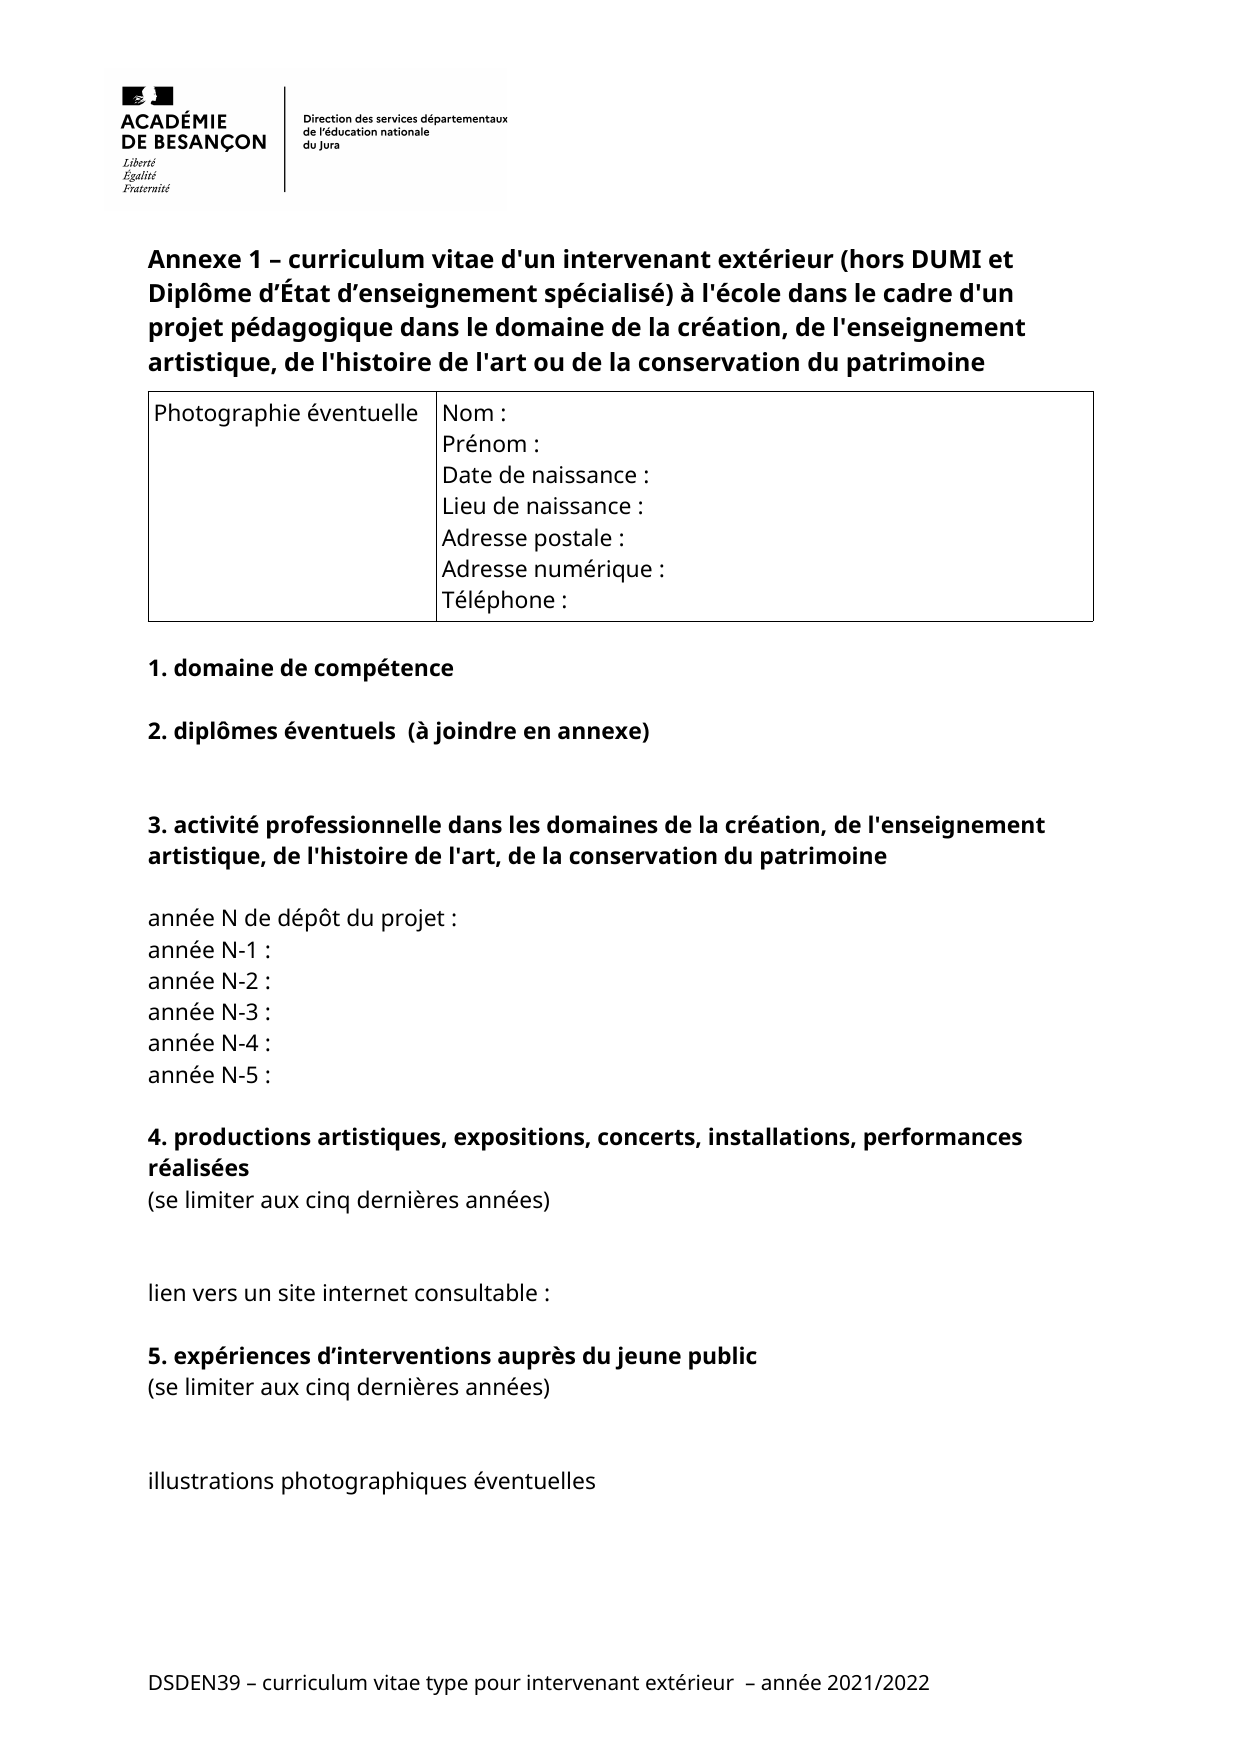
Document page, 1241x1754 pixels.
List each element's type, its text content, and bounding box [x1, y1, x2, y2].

text année N-4 : [148, 1027, 1093, 1059]
text année N-3 : [148, 996, 1093, 1027]
text 4. productions artistiques, expositions, concerts, installations, performances réalisées [148, 1121, 1093, 1184]
text année N-1 : [148, 934, 1093, 965]
table_header Photographie éventuelle [149, 392, 436, 621]
text (se limiter aux cinq dernières années) [148, 1371, 1093, 1402]
text 5. expériences d’interventions auprès du jeune public [148, 1340, 1093, 1371]
text année N-2 : [148, 965, 1093, 996]
text 3. activité professionnelle dans les domaines de la création, de l'enseignement artistique, de l'histoire de l'art, de la conservation du patrimoine [148, 809, 1093, 871]
picture [104, 68, 508, 211]
text 1. domaine de compétence [148, 652, 1093, 684]
text année N de dépôt du projet : [148, 902, 1093, 934]
text (se limiter aux cinq dernières années) [148, 1184, 1093, 1215]
text année N-5 : [148, 1059, 1093, 1090]
text Annexe 1 – curriculum vitae d'un intervenant extérieur (hors DUMI et Diplôme d’État d’enseignement spécialisé) à l'école dans le cadre d'un projet pédagogique dans le domaine de la création, de l'enseignement artistique, de l'histoire de l'art ou de la conservation du patrimoine [148, 242, 1093, 378]
table_header Nom : Prénom : Date de naissance : Lieu de naissance : Adresse postale : Adresse numérique : Téléphone : [437, 392, 1093, 621]
text 2. diplômes éventuels (à joindre en annexe) [148, 715, 1093, 746]
text illustrations photographiques éventuelles [148, 1465, 1093, 1496]
text lien vers un site internet consultable : [148, 1277, 1093, 1309]
